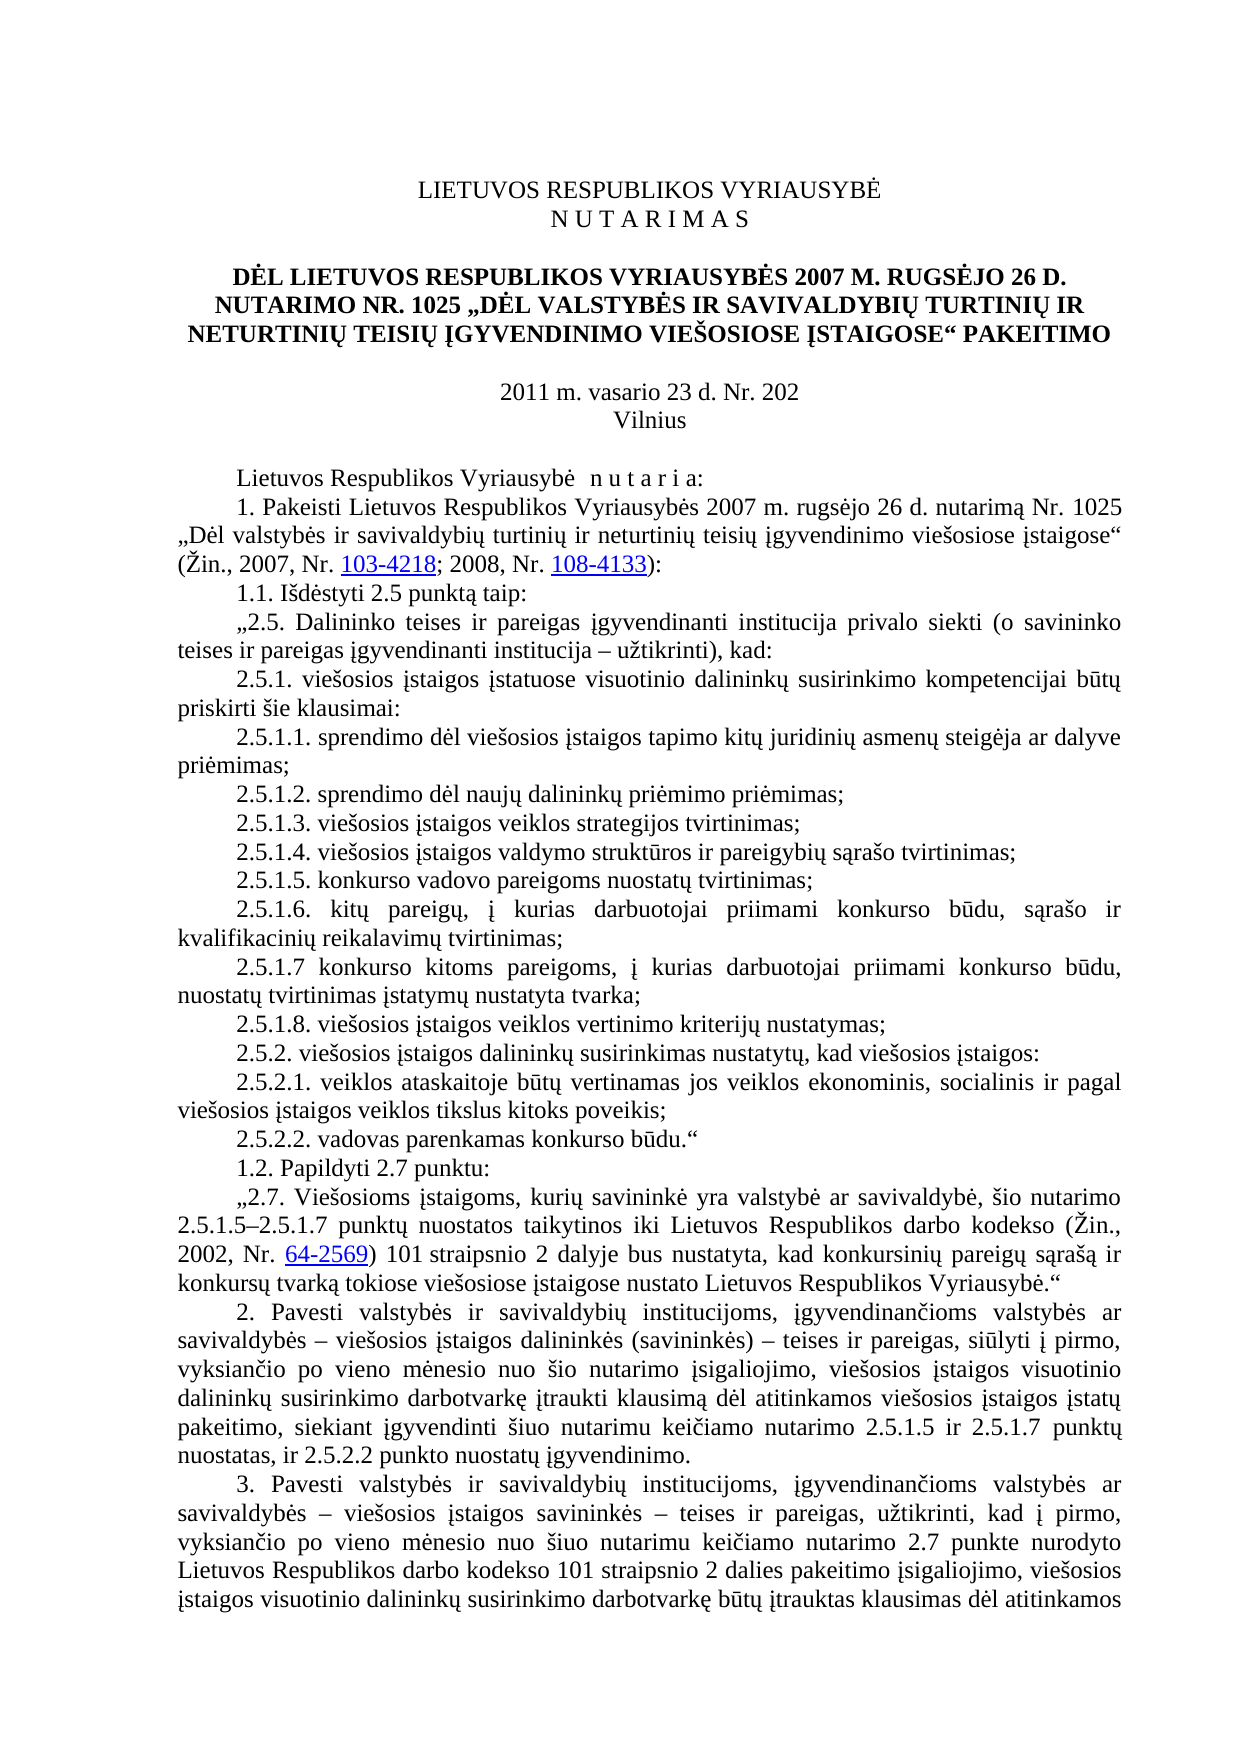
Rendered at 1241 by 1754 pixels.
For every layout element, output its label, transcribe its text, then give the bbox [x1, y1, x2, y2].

text 3. Pavesti valstybės ir savivaldybių institucijoms, įgyvendinančioms valstybės ar savivaldybės – viešosios įstaigos savininkės – teises ir pareigas, užtikrinti, kad į pirmo, vyksiančio po vieno mėnesio nuo šiuo nutarimu keičiamo nutarimo 2.7 punkte nurodyto Lietuvos Respublikos darbo kodekso 101 straipsnio 2 dalies pakeitimo įsigaliojimo, viešosios įstaigos visuotinio dalininkų susirinkimo darbotvarkę būtų įtrauktas klausimas dėl atitinkamos [177, 1469, 1122, 1613]
text 1.2. Papildyti 2.7 punktu: [177, 1153, 1122, 1182]
text 2. Pavesti valstybės ir savivaldybių institucijoms, įgyvendinančioms valstybės ar savivaldybės – viešosios įstaigos dalininkės (savininkės) – teises ir pareigas, siūlyti į pirmo, vyksiančio po vieno mėnesio nuo šio nutarimo įsigaliojimo, viešosios įstaigos visuotinio dalininkų susirinkimo darbotvarkę įtraukti klausimą dėl atitinkamos viešosios įstaigos įstatų pakeitimo, siekiant įgyvendinti šiuo nutarimu keičiamo nutarimo 2.5.1.5 ir 2.5.1.7 punktų nuostatas, ir 2.5.2.2 punkto nuostatų įgyvendinimo. [177, 1297, 1122, 1469]
text Lietuvos Respublikos Vyriausybė nutaria: [177, 463, 1122, 492]
text DĖL LIETUVOS RESPUBLIKOS VYRIAUSYBĖS 2007 M. RUGSĖJO 26 D. NUTARIMO NR. 1025 „DĖL VALSTYBĖS IR SAVIVALDYBIŲ TURTINIŲ IR NETURTINIŲ TEISIŲ ĮGYVENDINIMO VIEŠOSIOSE ĮSTAIGOSE“ PAKEITIMO [177, 262, 1122, 348]
text Lietuvos Respublikos Vyriausybė [177, 176, 1122, 204]
text 2.5.1.6. kitų pareigų, į kurias darbuotojai priimami konkurso būdu, sąrašo ir kvalifikacinių reikalavimų tvirtinimas; [177, 894, 1122, 952]
text 2.5.1. viešosios įstaigos įstatuose visuotinio dalininkų susirinkimo kompetencijai būtų priskirti šie klausimai: [177, 664, 1122, 722]
text 2.5.1.4. viešosios įstaigos valdymo struktūros ir pareigybių sąrašo tvirtinimas; [177, 837, 1122, 866]
text 1.1. Išdėstyti 2.5 punktą taip: [177, 578, 1122, 607]
text „2.7. Viešosioms įstaigoms, kurių savininkė yra valstybė ar savivaldybė, šio nutarimo 2.5.1.5–2.5.1.7 punktų nuostatos taikytinos iki Lietuvos Respublikos darbo kodekso (Žin., 2002, Nr. 64-2569) 101 straipsnio 2 dalyje bus nustatyta, kad konkursinių pareigų sąrašą ir konkursų tvarką tokiose viešosiose įstaigose nustato Lietuvos Respublikos Vyriausybė.“ [177, 1182, 1122, 1297]
text 2.5.1.3. viešosios įstaigos veiklos strategijos tvirtinimas; [177, 808, 1122, 837]
text „2.5. Dalininko teises ir pareigas įgyvendinanti institucija privalo siekti (o savininko teises ir pareigas įgyvendinanti institucija – užtikrinti), kad: [177, 607, 1122, 664]
text 2011 m. vasario 23 d. Nr. 202 [177, 377, 1122, 406]
text 2.5.1.2. sprendimo dėl naujų dalininkų priėmimo priėmimas; [177, 779, 1122, 808]
text 2.5.1.8. viešosios įstaigos veiklos vertinimo kriterijų nustatymas; [177, 1009, 1122, 1038]
text 2.5.1.5. konkurso vadovo pareigoms nuostatų tvirtinimas; [177, 866, 1122, 894]
text 2.5.1.7 konkurso kitoms pareigoms, į kurias darbuotojai priimami konkurso būdu, nuostatų tvirtinimas įstatymų nustatyta tvarka; [177, 952, 1122, 1009]
text 1. Pakeisti Lietuvos Respublikos Vyriausybės 2007 m. rugsėjo 26 d. nutarimą Nr. 1025 „Dėl valstybės ir savivaldybių turtinių ir neturtinių teisių įgyvendinimo viešosiose įstaigose“ (Žin., 2007, Nr. 103-4218; 2008, Nr. 108-4133): [177, 492, 1122, 578]
text NUTARIMAS [177, 204, 1122, 233]
text 2.5.2. viešosios įstaigos dalininkų susirinkimas nustatytų, kad viešosios įstaigos: [177, 1038, 1122, 1067]
text 2.5.2.2. vadovas parenkamas konkurso būdu.“ [177, 1124, 1122, 1153]
text 2.5.1.1. sprendimo dėl viešosios įstaigos tapimo kitų juridinių asmenų steigėja ar dalyve priėmimas; [177, 722, 1122, 779]
text 2.5.2.1. veiklos ataskaitoje būtų vertinamas jos veiklos ekonominis, socialinis ir pagal viešosios įstaigos veiklos tikslus kitoks poveikis; [177, 1067, 1122, 1124]
text Vilnius [177, 406, 1122, 434]
